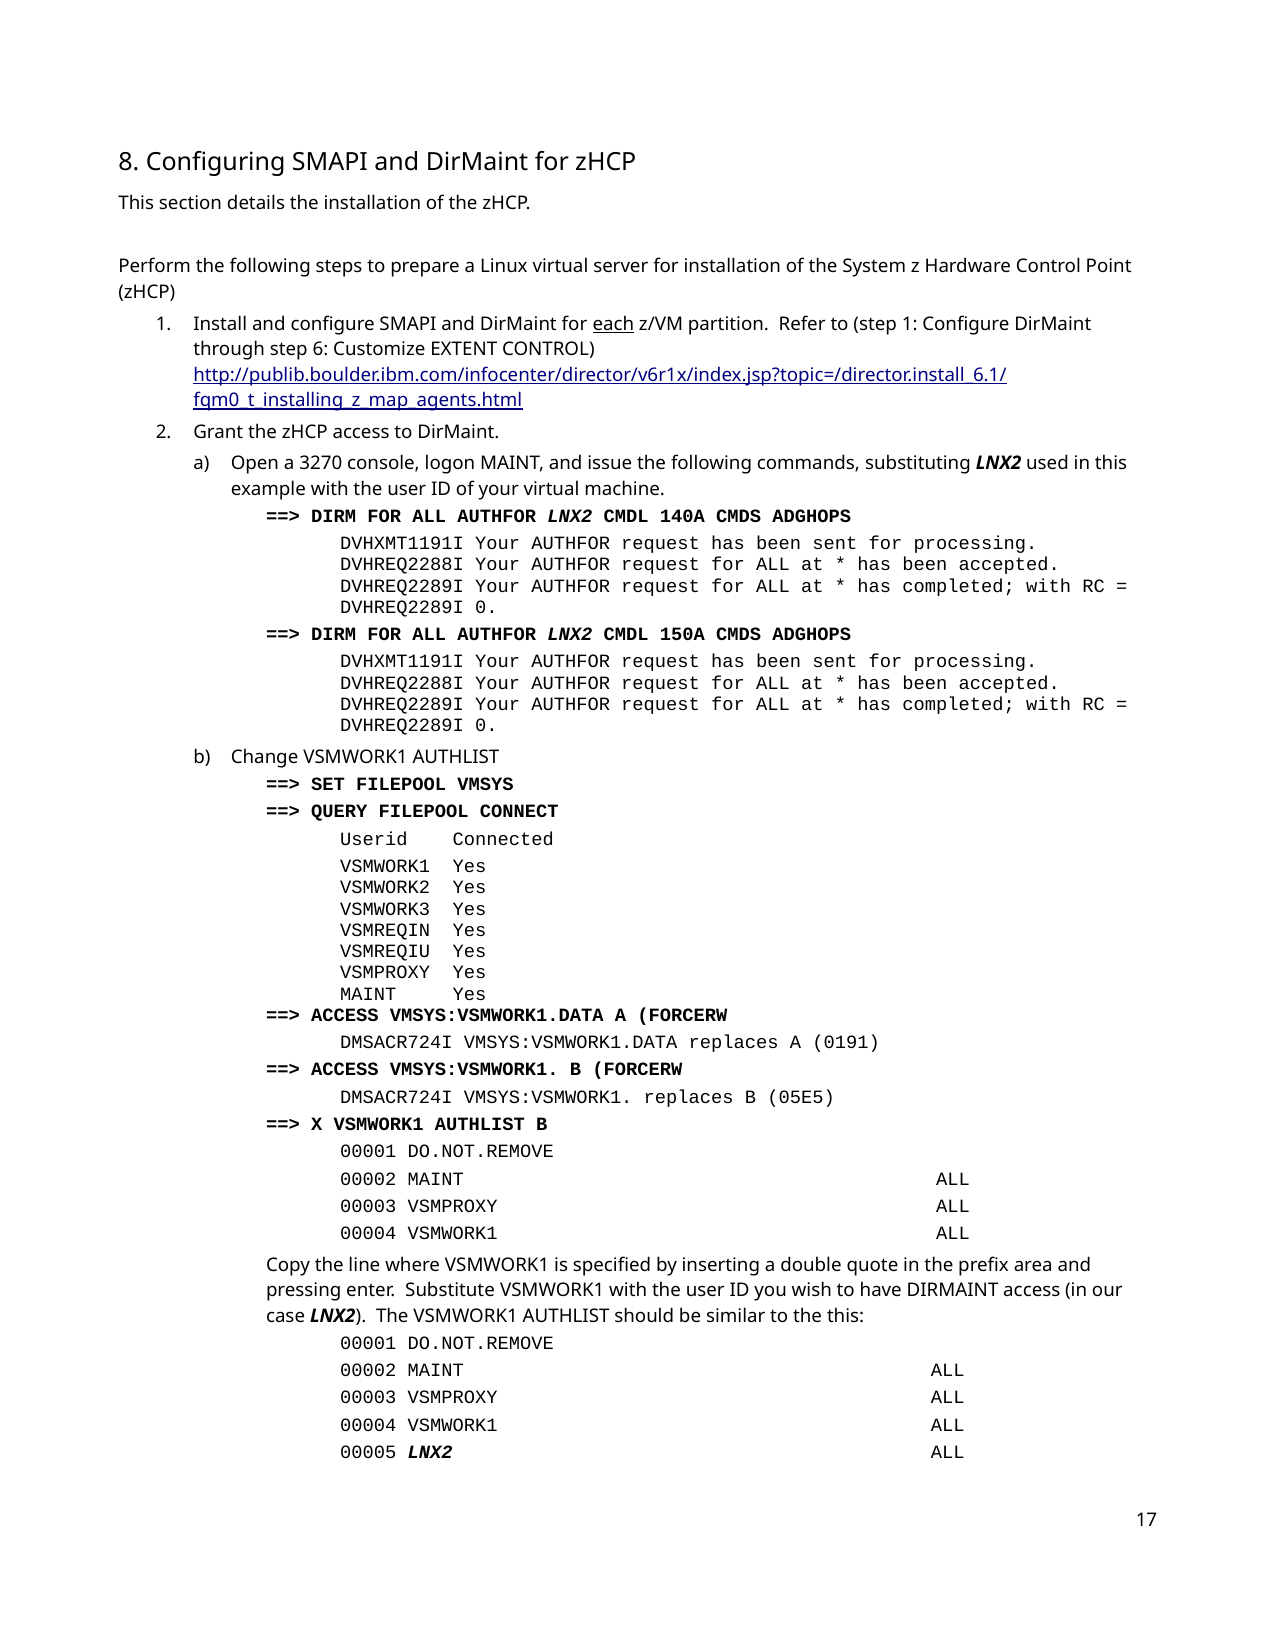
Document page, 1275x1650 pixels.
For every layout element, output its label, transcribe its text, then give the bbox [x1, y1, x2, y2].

text VSMREQIN Yes [340, 921, 1157, 942]
text 00003 VSMPROXY ALL [340, 1388, 1157, 1409]
text DVHXMT1191I Your AUTHFOR request has been sent for processing. DVHREQ2288I Your AUTHFOR request for ALL at * has been accepted. DVHREQ2289I Your AUTHFOR request for ALL at * has completed; with RC = DVHREQ2289I 0. [340, 534, 1157, 619]
text ==> DIRM FOR ALL AUTHFOR LNX2 CMDL 150A CMDS ADGHOPS [118, 625, 1157, 646]
text ==> X VSMWORK1 AUTHLIST B [118, 1115, 1157, 1136]
text 00003 VSMPROXY ALL [340, 1197, 1157, 1218]
text MAINT Yes [340, 984, 1157, 1006]
text VSMWORK2 Yes [340, 878, 1157, 899]
text Perform the following steps to prepare a Linux virtual server for installation of the System z Hardware Control Point (zHCP) [118, 253, 1157, 304]
text Userid Connected [340, 829, 1157, 851]
text 00004 VSMWORK1 ALL [340, 1224, 1157, 1245]
text 00002 MAINT ALL [340, 1169, 1157, 1191]
text VSMWORK1 Yes [340, 857, 1157, 878]
text DMSACR724I VMSYS:VSMWORK1. replaces B (05E5) [118, 1087, 1157, 1109]
text DVHXMT1191I Your AUTHFOR request has been sent for processing. DVHREQ2288I Your AUTHFOR request for ALL at * has been accepted. DVHREQ2289I Your AUTHFOR request for ALL at * has completed; with RC = DVHREQ2289I 0. [340, 652, 1157, 737]
list Install and configure SMAPI and DirMaint for each z/VM partition. Refer to (step 1: Configure DirMaint through step 6: Customize EXTENT CONTROL) http://publib.boulder.ibm.com/infocenter/director/v6r1x/index.jsp?topic=/director.install_6.1/fqm0_t_installing_z_map_agents.html [156, 310, 1157, 412]
subtitle 8. Configuring SMAPI and DirMaint for zHCP [118, 143, 1157, 177]
text VSMREQIU Yes [340, 942, 1157, 963]
list Change VSMWORK1 AUTHLIST [193, 743, 1157, 769]
text 00005 LNX2 ALL [340, 1443, 1157, 1464]
text ==> DIRM FOR ALL AUTHFOR LNX2 CMDL 140A CMDS ADGHOPS [118, 507, 1157, 528]
text ==> ACCESS VMSYS:VSMWORK1.DATA A (FORCERW [118, 1006, 1157, 1027]
text This section details the installation of the zHCP. [118, 190, 1157, 215]
list Open a 3270 console, logon MAINT, and issue the following commands, substituting LNX2 used in this example with the user ID of your virtual machine. [193, 449, 1157, 501]
text DMSACR724I VMSYS:VSMWORK1.DATA replaces A (0191) [340, 1033, 1157, 1054]
text 00001 DO.NOT.REMOVE [340, 1334, 1157, 1355]
text ==> ACCESS VMSYS:VSMWORK1. B (FORCERW [118, 1060, 1157, 1081]
text VSMWORK3 Yes [340, 899, 1157, 921]
list Grant the zHCP access to DirMaint. [156, 418, 1157, 443]
text VSMPROXY Yes [340, 963, 1157, 984]
text 00001 DO.NOT.REMOVE [340, 1142, 1157, 1163]
text Copy the line where VSMWORK1 is specified by inserting a double quote in the prefix area and pressing enter. Substitute VSMWORK1 with the user ID you wish to have DIRMAINT access (in our case LNX2). The VSMWORK1 AUTHLIST should be similar to the this: [266, 1251, 1157, 1328]
text 00004 VSMWORK1 ALL [340, 1416, 1157, 1437]
text 00002 MAINT ALL [340, 1361, 1157, 1382]
text ==> SET FILEPOOL VMSYS [118, 775, 1157, 796]
text ==> QUERY FILEPOOL CONNECT [118, 802, 1157, 823]
